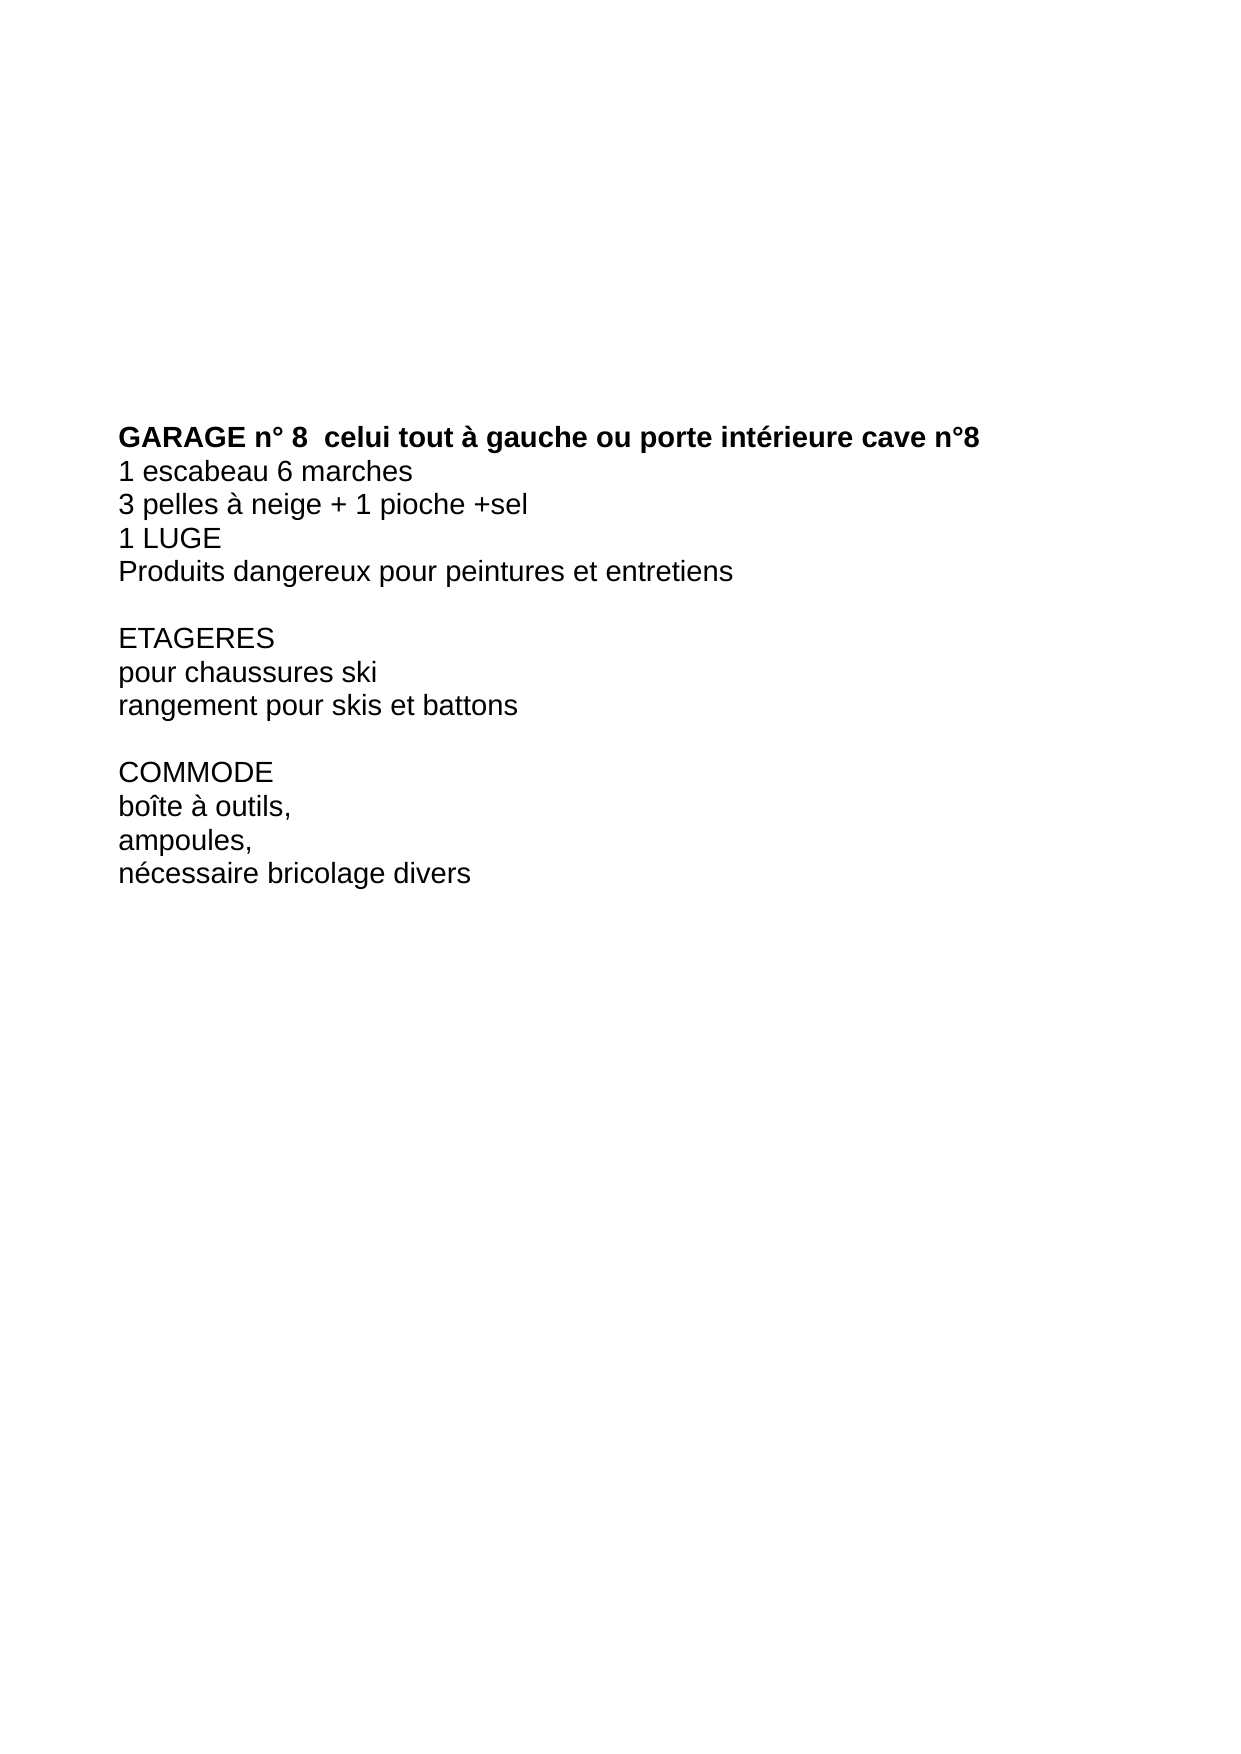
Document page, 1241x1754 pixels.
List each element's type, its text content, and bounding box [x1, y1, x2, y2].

text 1 LUGE [118, 521, 1122, 554]
text Produits dangereux pour peintures et entretiens [118, 554, 1122, 588]
text 3 pelles à neige + 1 pioche +sel [118, 487, 1122, 521]
text 1 escabeau 6 marches [118, 453, 1122, 487]
text pour chaussures ski [118, 655, 1122, 688]
text GARAGE n° 8 celui tout à gauche ou porte intérieure cave n°8 [118, 420, 1122, 453]
text ETAGERES [118, 621, 1122, 655]
text rangement pour skis et battons [118, 688, 1122, 722]
text COMMODE [118, 755, 1122, 789]
text boîte à outils, [118, 789, 1122, 822]
text ampoules, [118, 822, 1122, 856]
text nécessaire bricolage divers [118, 856, 1122, 889]
